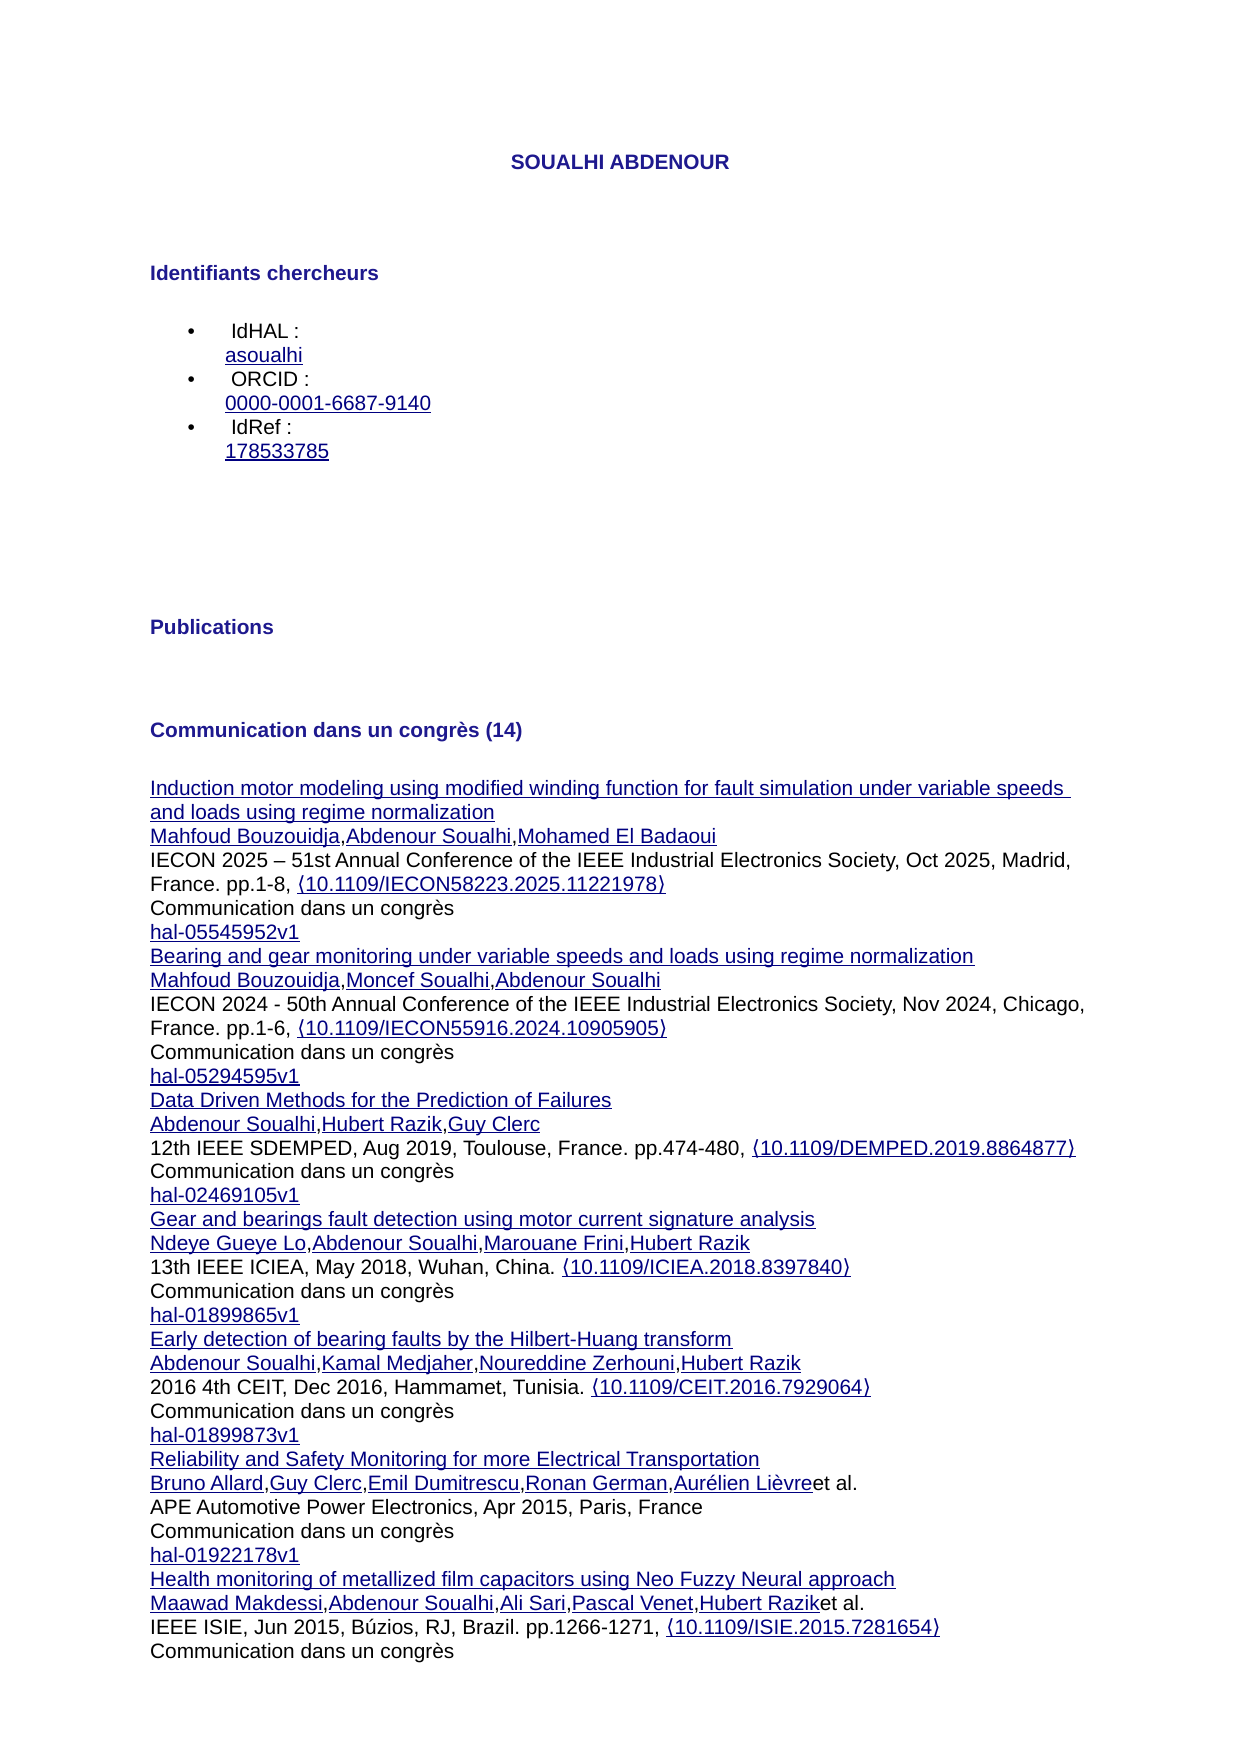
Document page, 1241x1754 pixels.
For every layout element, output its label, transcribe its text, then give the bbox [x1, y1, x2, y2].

list 178533785 [187, 438, 1090, 462]
table_cell Health monitoring of metallized film capacitors using Neo Fuzzy Neural approach Maawad Makdessi,Abdenour Soualhi,Ali Sari,Pascal Venet,Hubert Raziket al. IEEE ISIE, Jun 2015, Búzios, RJ, Brazil. pp.1266-1271, ⟨10.1109/ISIE.2015.7281654⟩ Communication dans un congrès [150, 1567, 1090, 1662]
subtitle Identifiants chercheurs [150, 260, 1090, 284]
subtitle Publications [150, 614, 1090, 638]
table_cell Gear and bearings fault detection using motor current signature analysis Ndeye Gueye Lo,Abdenour Soualhi,Marouane Frini,Hubert Razik 13th IEEE ICIEA, May 2018, Wuhan, China. ⟨10.1109/ICIEA.2018.8397840⟩ Communication dans un congrès hal-01899865v1 [150, 1207, 1090, 1327]
list ORCID : [187, 367, 1090, 391]
table_cell Data Driven Methods for the Prediction of Failures Abdenour Soualhi,Hubert Razik,Guy Clerc 12th IEEE SDEMPED, Aug 2019, Toulouse, France. pp.474-480, ⟨10.1109/DEMPED.2019.8864877⟩ Communication dans un congrès hal-02469105v1 [150, 1088, 1090, 1207]
table_header Induction motor modeling using modified winding function for fault simulation under variable speeds and loads using regime normalization Mahfoud Bouzouidja,Abdenour Soualhi,Mohamed El Badaoui IECON 2025 – 51st Annual Conference of the IEEE Industrial Electronics Society, Oct 2025, Madrid, France. pp.1-8, ⟨10.1109/IECON58223.2025.11221978⟩ Communication dans un congrès hal-05545952v1 [150, 776, 1090, 944]
table_cell Early detection of bearing faults by the Hilbert-Huang transform Abdenour Soualhi,Kamal Medjaher,Noureddine Zerhouni,Hubert Razik 2016 4th CEIT, Dec 2016, Hammamet, Tunisia. ⟨10.1109/CEIT.2016.7929064⟩ Communication dans un congrès hal-01899873v1 [150, 1327, 1090, 1447]
list asoualhi [187, 343, 1090, 367]
subtitle Communication dans un congrès (14) [150, 718, 1090, 742]
table_cell Bearing and gear monitoring under variable speeds and loads using regime normalization Mahfoud Bouzouidja,Moncef Soualhi,Abdenour Soualhi IECON 2024 - 50th Annual Conference of the IEEE Industrial Electronics Society, Nov 2024, Chicago, France. pp.1-6, ⟨10.1109/IECON55916.2024.10905905⟩ Communication dans un congrès hal-05294595v1 [150, 944, 1090, 1087]
subtitle SOUALHI ABDENOUR [150, 150, 1090, 174]
list 0000-0001-6687-9140 [187, 391, 1090, 414]
list IdRef : [187, 414, 1090, 438]
table_cell Reliability and Safety Monitoring for more Electrical Transportation Bruno Allard,Guy Clerc,Emil Dumitrescu,Ronan German,Aurélien Lièvreet al. APE Automotive Power Electronics, Apr 2015, Paris, France Communication dans un congrès hal-01922178v1 [150, 1447, 1090, 1567]
list IdHAL : [187, 319, 1090, 343]
